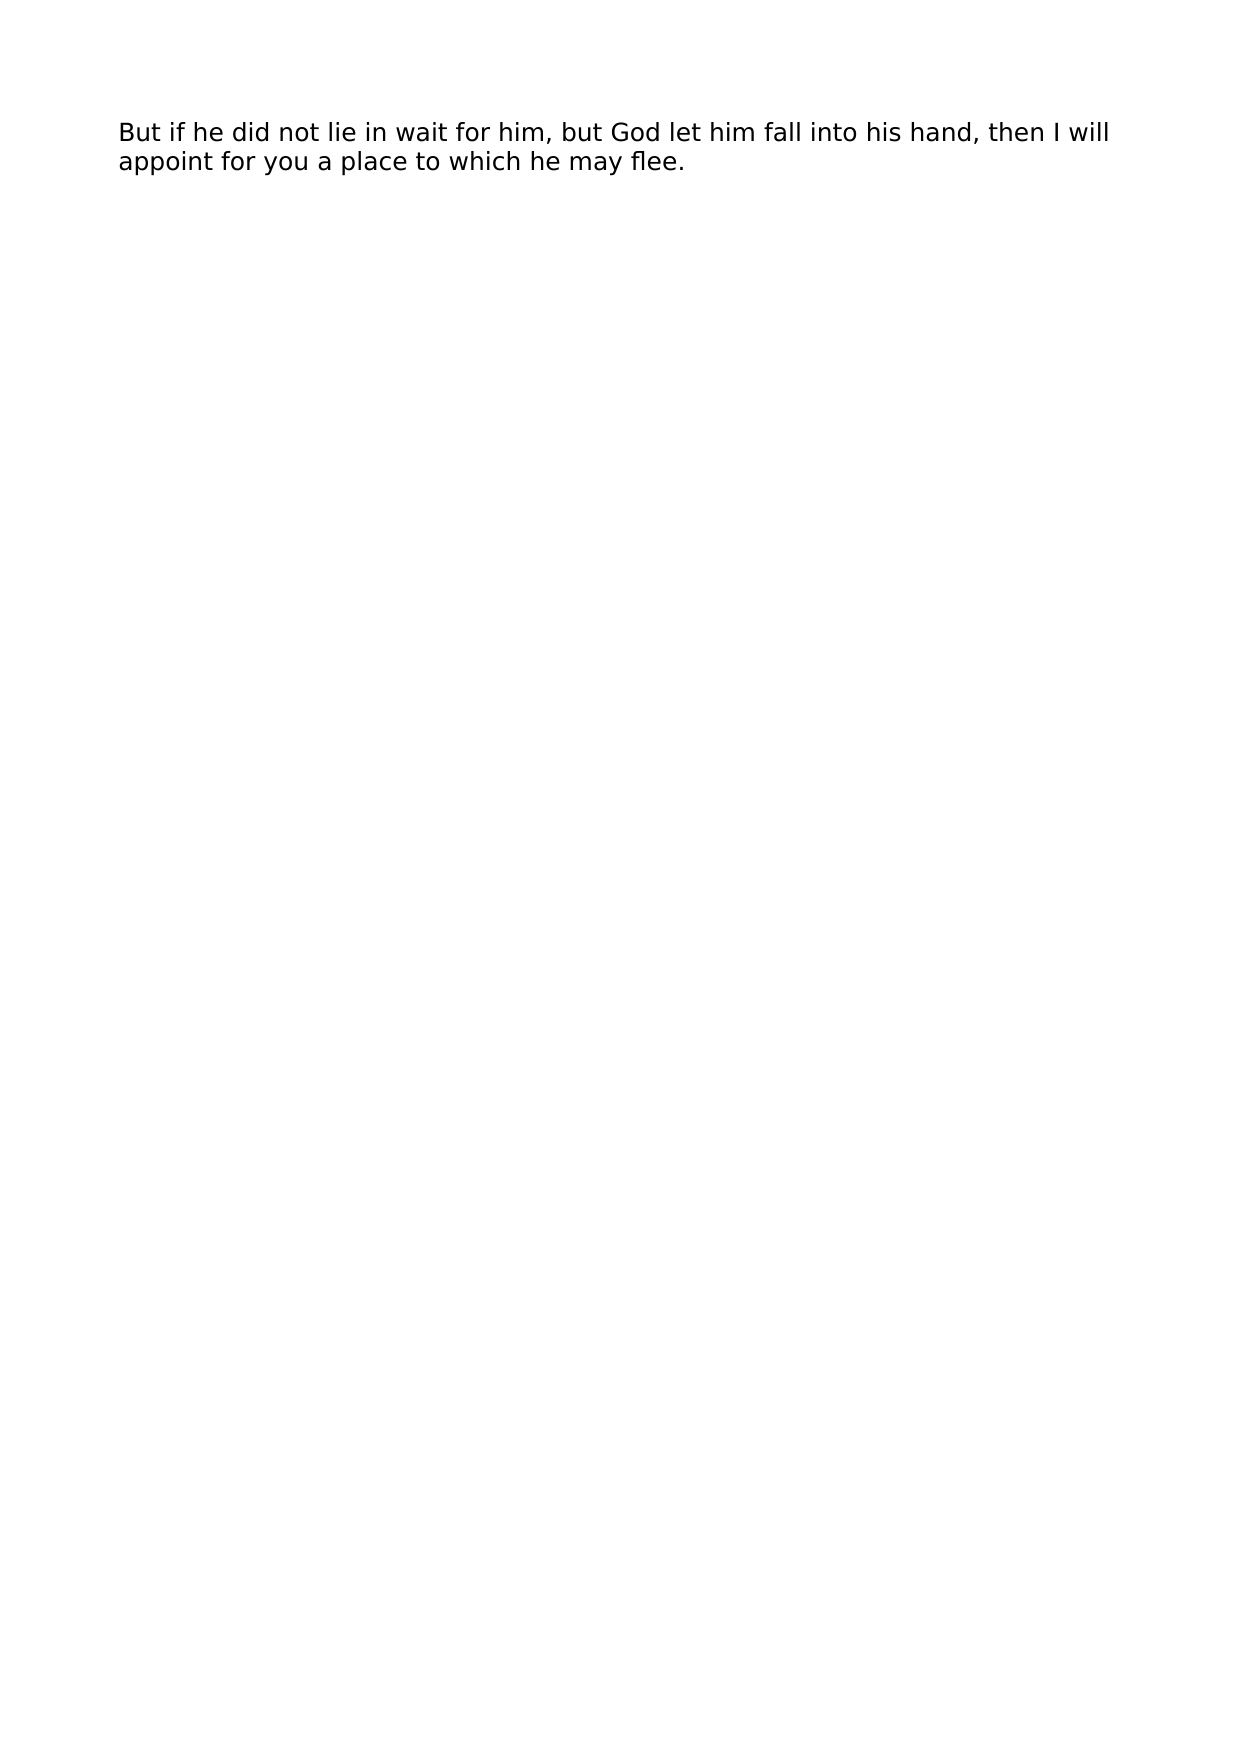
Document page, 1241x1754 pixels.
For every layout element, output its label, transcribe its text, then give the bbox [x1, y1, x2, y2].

text But if he did not lie in wait for him, but God let him fall into his hand, then I will appoint for you a place to which he may flee. [118, 118, 1122, 176]
